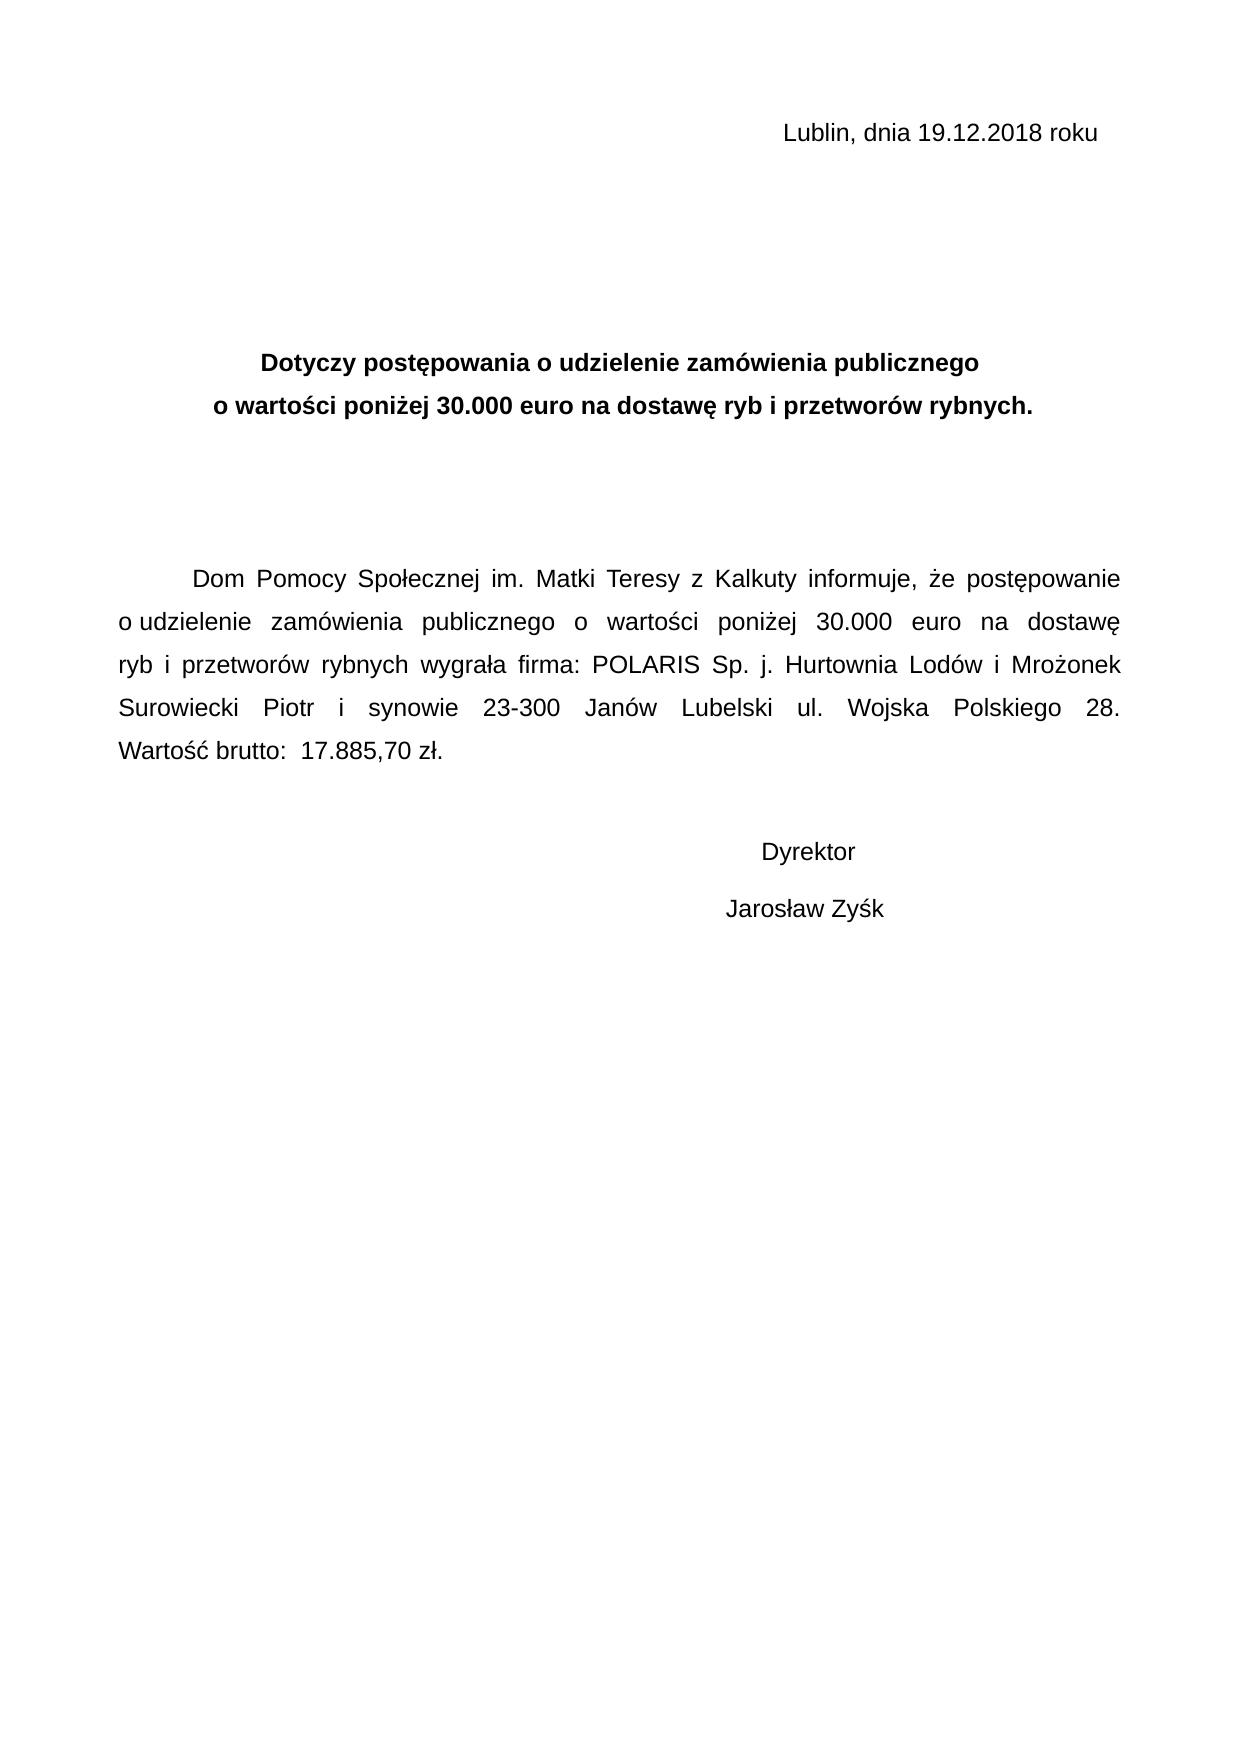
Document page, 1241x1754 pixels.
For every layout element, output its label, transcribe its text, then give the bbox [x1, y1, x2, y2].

text Dom Pomocy Społecznej im. Matki Teresy z Kalkuty informuje, że postępowanie o udzielenie zamówienia publicznego o wartości poniżej 30.000 euro na dostawę ryb i przetworów rybnych wygrała firma: POLARIS Sp. j. Hurtownia Lodów i Mrożonek Surowiecki Piotr i synowie 23-300 Janów Lubelski ul. Wojska Polskiego 28. Wartość brutto: 17.885,70 zł. [118, 564, 1122, 765]
text Jarosław Zyśk [118, 894, 1122, 923]
text Dotyczy postępowania o udzielenie zamówienia publicznego [118, 348, 1122, 377]
text Lublin, dnia 19.12.2018 roku [118, 118, 1122, 147]
text o wartości poniżej 30.000 euro na dostawę ryb i przetworów rybnych. [118, 391, 1122, 420]
text Dyrektor [118, 837, 1122, 866]
